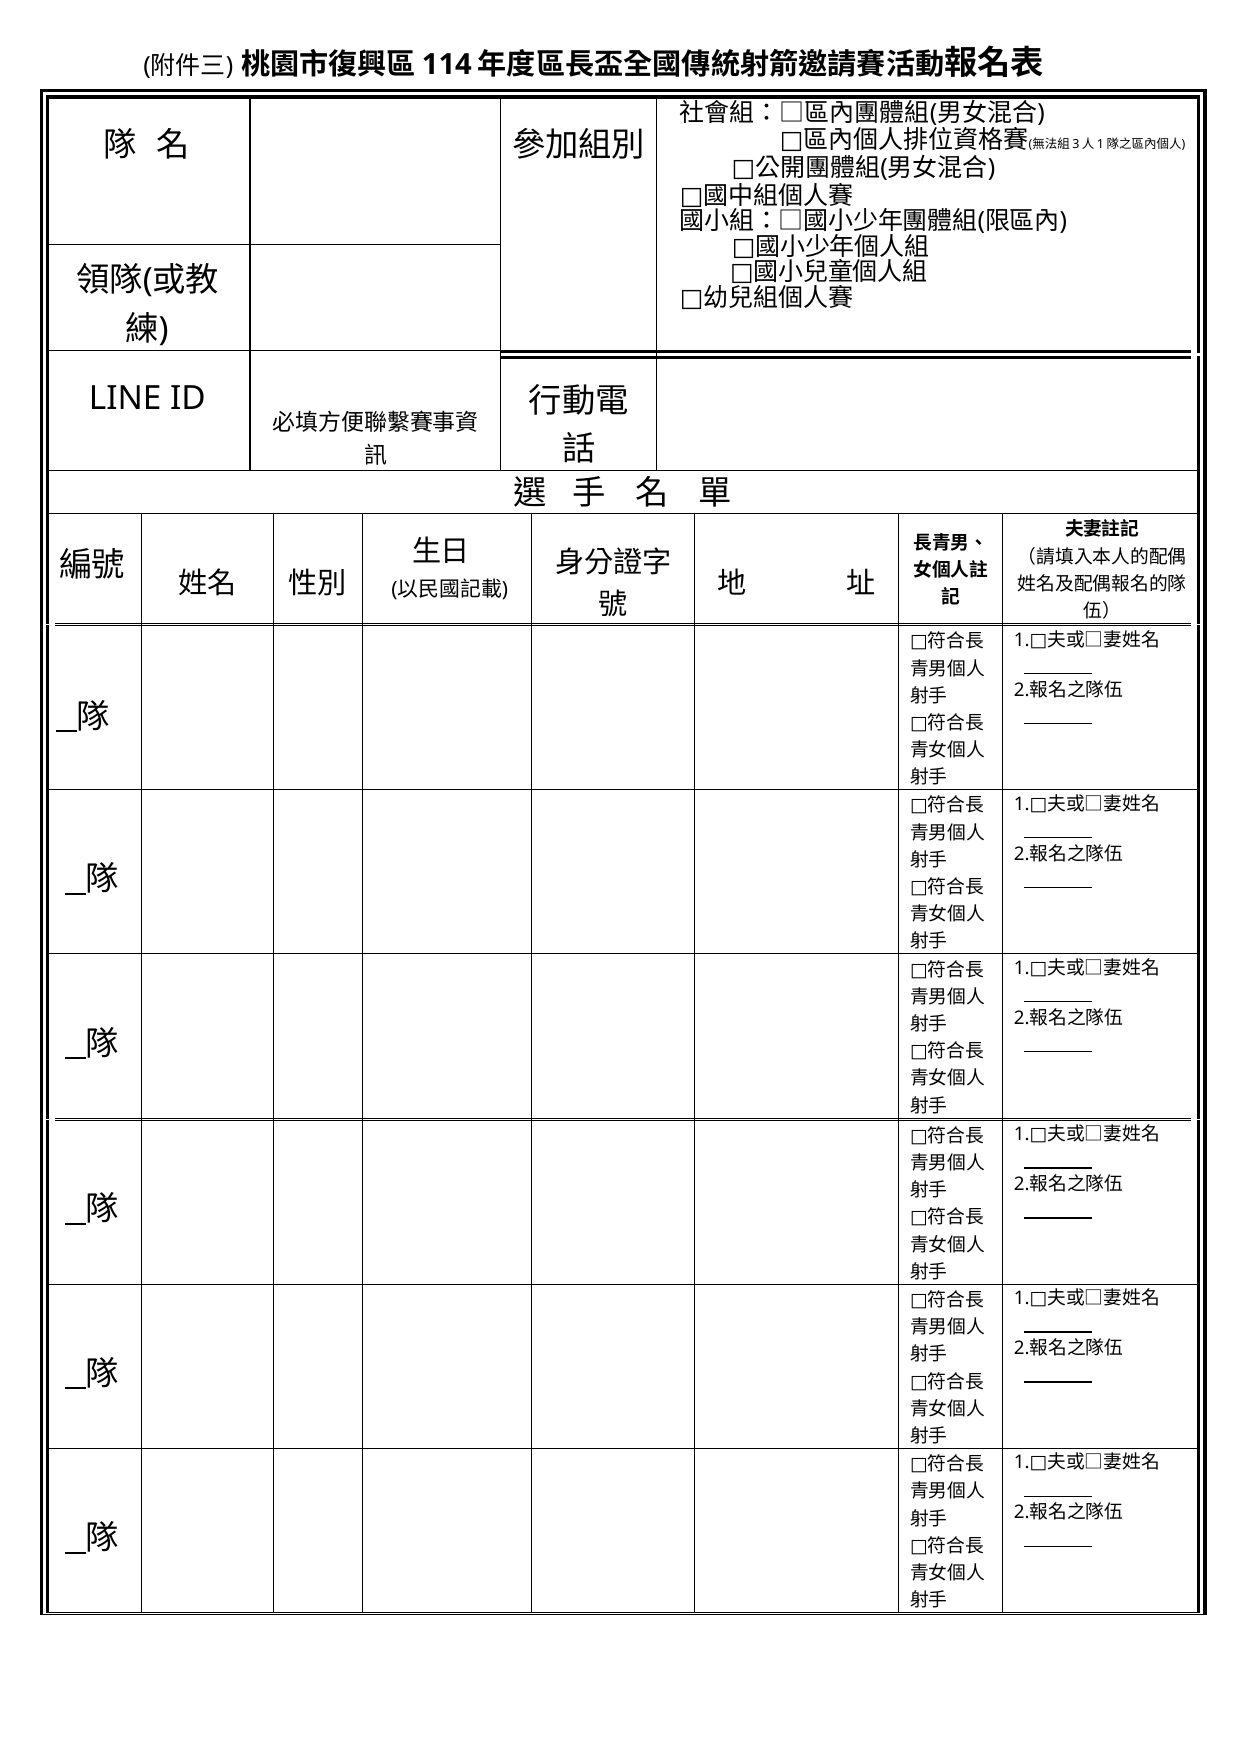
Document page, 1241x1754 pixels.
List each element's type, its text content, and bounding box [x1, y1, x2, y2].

table_cell [363, 1449, 531, 1612]
table_cell 長青男、女個人註記 [899, 514, 1002, 623]
table_cell [363, 1121, 531, 1284]
table_cell □符合長青男個人射手 □符合長青女個人射手 [899, 1449, 1002, 1612]
table_cell [274, 626, 362, 789]
table_cell 隊 [49, 954, 141, 1117]
table_cell 1.□夫或□妻姓名 2.報名之隊伍 [1003, 954, 1197, 1117]
table_cell [532, 1121, 694, 1284]
table_cell 領隊(或教練) [49, 245, 249, 350]
table_cell 隊 [49, 1285, 141, 1448]
table_cell [695, 626, 898, 789]
table_cell [274, 1121, 362, 1284]
table_cell [657, 350, 1202, 470]
table_cell 夫妻註記 （請填入本人的配偶姓名及配偶報名的隊伍） [1003, 514, 1197, 623]
table_cell [532, 954, 694, 1117]
table_cell □符合長青男個人射手 □符合長青女個人射手 [899, 1285, 1002, 1448]
table_cell [274, 1285, 362, 1448]
table_cell [142, 790, 273, 953]
table_cell [274, 790, 362, 953]
table_cell 必填方便聯繫賽事資訊 [251, 351, 500, 470]
table_cell [142, 954, 273, 1117]
table_cell [363, 1285, 531, 1448]
table_cell 性別 [274, 514, 362, 623]
table_cell [251, 245, 500, 350]
table_header 參加組別 [501, 99, 656, 350]
table_header 隊 名 [44, 92, 250, 244]
table_cell [363, 626, 531, 789]
table_cell 生日 (以民國記載) [363, 514, 531, 623]
table_cell [695, 954, 898, 1117]
table_cell 選 手 名 單 [49, 471, 1197, 513]
table_cell [274, 954, 362, 1117]
table_cell [532, 1285, 694, 1448]
table_cell [142, 626, 273, 789]
table_cell [363, 954, 531, 1117]
table_cell 身分證字號 [532, 514, 694, 623]
table_cell [142, 1121, 273, 1284]
table_cell 1.□夫或□妻姓名 2.報名之隊伍 [1003, 623, 1202, 789]
subtitle (附件三) 桃園市復興區114年度區長盃全國傳統射箭邀請賽活動報名表 [143, 29, 1193, 86]
table_cell 地 址 [695, 514, 898, 623]
table_cell [695, 1449, 898, 1612]
table_cell LINE ID [49, 351, 249, 470]
table_cell 隊 [44, 623, 141, 789]
table_cell 隊 [49, 1449, 141, 1612]
table_cell [142, 1285, 273, 1448]
table_cell [274, 1449, 362, 1612]
table_cell [695, 1121, 898, 1284]
table_cell [532, 1449, 694, 1612]
table_cell 姓名 [142, 514, 273, 623]
table_cell 1.□夫或□妻姓名 2.報名之隊伍 [1003, 1118, 1199, 1284]
table_header 社會組：□區內團體組(男女混合) □區內個人排位資格賽(無法組3人1隊之區內個人) □公開團體組(男女混合) □國中組個人賽 國小組：□國小少年團體組(限區內) □國小少年個人組 □國小兒童個人組 □幼兒組個人賽 [656, 92, 1202, 350]
table_header [251, 99, 500, 244]
table_cell □符合長青男個人射手 □符合長青女個人射手 [899, 626, 1002, 789]
table_cell 行動電話 [501, 359, 656, 470]
table_cell [142, 1449, 273, 1612]
table_cell 1.□夫或□妻姓名 2.報名之隊伍 [1003, 1449, 1197, 1612]
table_cell [695, 1285, 898, 1448]
table_cell □符合長青男個人射手 □符合長青女個人射手 [899, 790, 1002, 953]
table_cell 編號 [49, 514, 141, 623]
table_cell [695, 790, 898, 953]
table_cell 1.□夫或□妻姓名 2.報名之隊伍 [1003, 1285, 1197, 1448]
table_cell 隊 [49, 790, 141, 953]
table_cell 隊 [49, 1118, 141, 1284]
table_cell □符合長青男個人射手 □符合長青女個人射手 [899, 1121, 1002, 1284]
table_cell □符合長青男個人射手 □符合長青女個人射手 [899, 954, 1002, 1117]
table_cell 1.□夫或□妻姓名 2.報名之隊伍 [1003, 790, 1197, 953]
table_cell [363, 790, 531, 953]
table_cell [532, 790, 694, 953]
table_cell [532, 626, 694, 789]
